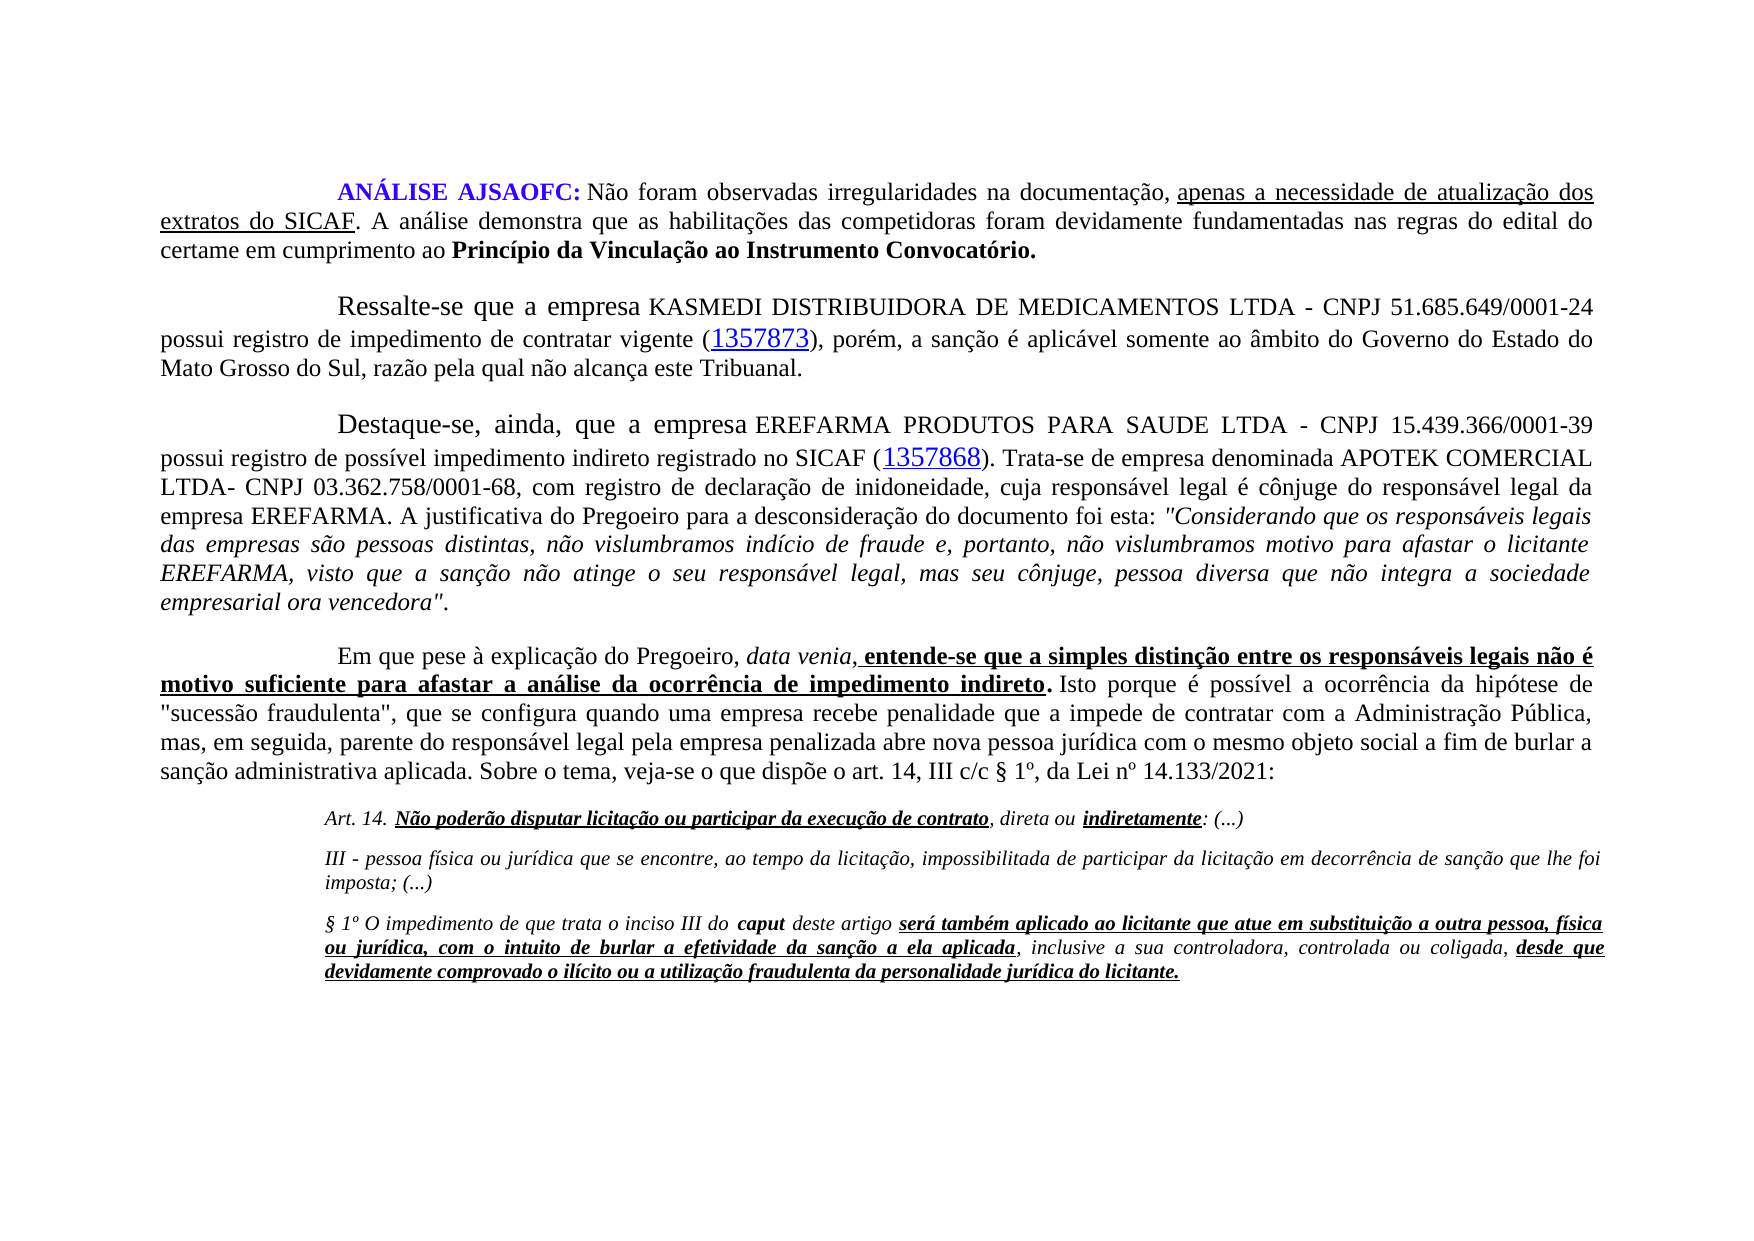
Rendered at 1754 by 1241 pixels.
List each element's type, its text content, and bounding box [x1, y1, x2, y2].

text Ressalte-se que a empresa KASMEDI DISTRIBUIDORA DE MEDICAMENTOS LTDA - CNPJ 51.685.649/0001-24 possui registro de impedimento de contratar vigente (1357873), porém, a sanção é aplicável somente ao âmbito do Governo do Estado do Mato Grosso do Sul, razão pela qual não alcança este Tribuanal. [160, 289, 1594, 382]
text Art. 14. Não poderão disputar licitação ou participar da execução de contrato, direta ou indiretamente: (...) [324, 805, 1606, 829]
text § 1º O impedimento de que trata o inciso III do caput deste artigo será também aplicado ao licitante que atue em substituição a outra pessoa, física ou jurídica, com o intuito de burlar a efetividade da sanção a ela aplicada, inclusive a sua controladora, controlada ou coligada, desde que devidamente comprovado o ilícito ou a utilização fraudulenta da personalidade jurídica do licitante. [324, 911, 1606, 983]
text ANÁLISE AJSAOFC: Não foram observadas irregularidades na documentação, apenas a necessidade de atualização dos extratos do SICAF. A análise demonstra que as habilitações das competidoras foram devidamente fundamentadas nas regras do edital do certame em cumprimento ao Princípio da Vinculação ao Instrumento Convocatório. [160, 177, 1594, 264]
text Destaque-se, ainda, que a empresa EREFARMA PRODUTOS PARA SAUDE LTDA - CNPJ 15.439.366/0001-39 possui registro de possível impedimento indireto registrado no SICAF (1357868). Trata-se de empresa denominada APOTEK COMERCIAL LTDA- CNPJ 03.362.758/0001-68, com registro de declaração de inidoneidade, cuja responsável legal é cônjuge do responsável legal da empresa EREFARMA. A justificativa do Pregoeiro para a desconsideração do documento foi esta: "Considerando que os responsáveis legais das empresas são pessoas distintas, não vislumbramos indício de fraude e, portanto, não vislumbramos motivo para afastar o licitante EREFARMA, visto que a sanção não atinge o seu responsável legal, mas seu cônjuge, pessoa diversa que não integra a sociedade empresarial ora vencedora". [160, 407, 1594, 616]
text III - pessoa física ou jurídica que se encontre, ao tempo da licitação, impossibilitada de participar da licitação em decorrência de sanção que lhe foi imposta; (...) [324, 846, 1606, 894]
text Em que pese à explicação do Pregoeiro, data venia, entende-se que a simples distinção entre os responsáveis legais não é motivo suficiente para afastar a análise da ocorrência de impedimento indireto. Isto porque é possível a ocorrência da hipótese de "sucessão fraudulenta", que se configura quando uma empresa recebe penalidade que a impede de contratar com a Administração Pública, mas, em seguida, parente do responsável legal pela empresa penalizada abre nova pessoa jurídica com o mesmo objeto social a fim de burlar a sanção administrativa aplicada. Sobre o tema, veja-se o que dispõe o art. 14, III c/c § 1º, da Lei nº 14.133/2021: [160, 641, 1594, 784]
